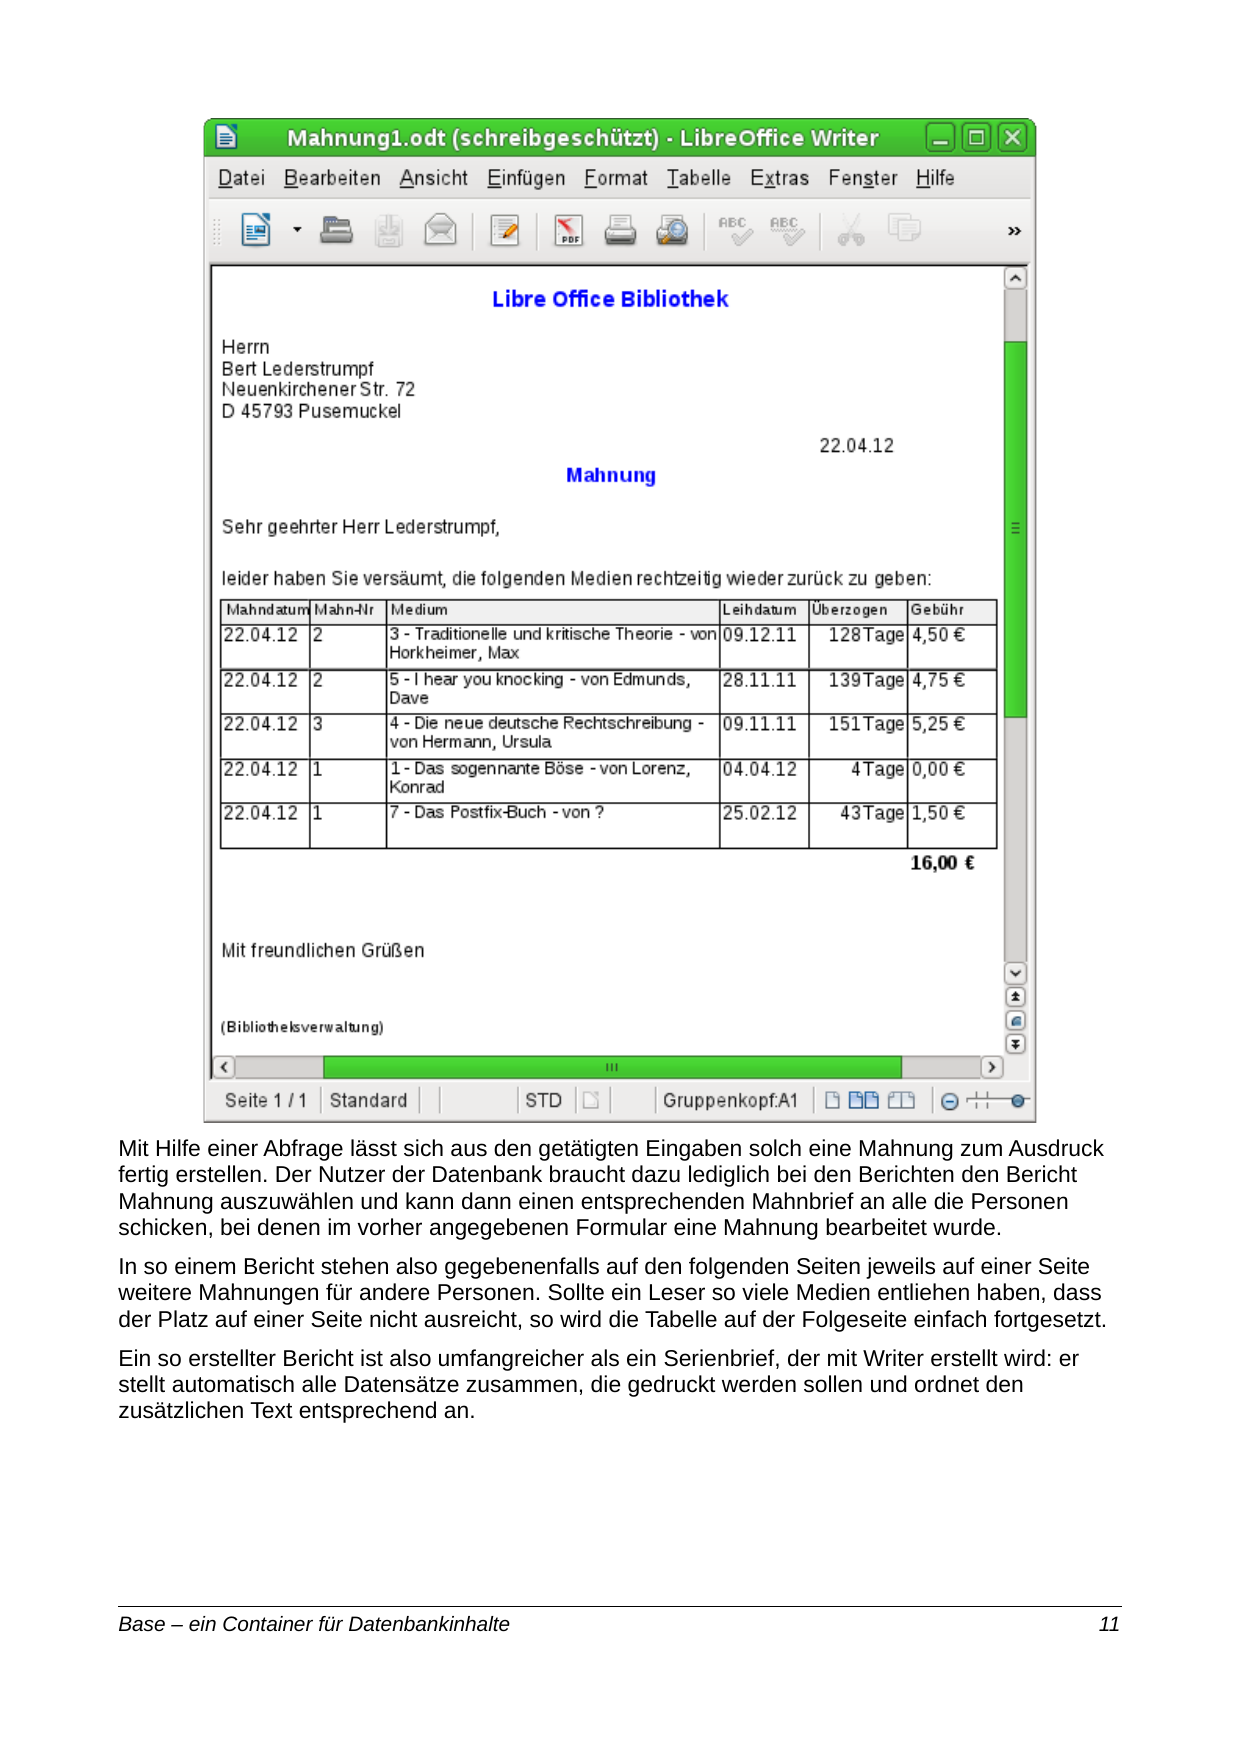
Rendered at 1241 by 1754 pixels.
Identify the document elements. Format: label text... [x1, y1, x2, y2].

picture [203, 118, 1037, 1123]
text In so einem Bericht stehen also gegebenenfalls auf den folgenden Seiten jeweils auf einer Seite weitere Mahnungen für andere Personen. Sollte ein Leser so viele Medien entliehen haben, dass der Platz auf einer Seite nicht ausreicht, so wird die Tabelle auf der Folgeseite einfach fortgesetzt. [118, 1253, 1122, 1332]
text Mit Hilfe einer Abfrage lässt sich aus den getätigten Eingaben solch eine Mahnung zum Ausdruck fertig erstellen. Der Nutzer der Datenbank braucht dazu lediglich bei den Berichten den Bericht Mahnung auszuwählen und kann dann einen entsprechenden Mahnbrief an alle die Personen schicken, bei denen im vorher angegebenen Formular eine Mahnung bearbeitet wurde. [118, 1135, 1122, 1241]
text Ein so erstellter Bericht ist also umfangreicher als ein Serienbrief, der mit Writer erstellt wird: er stellt automatisch alle Datensätze zusammen, die gedruckt werden sollen und ordnet den zusätzlichen Text entsprechend an. [118, 1344, 1122, 1424]
